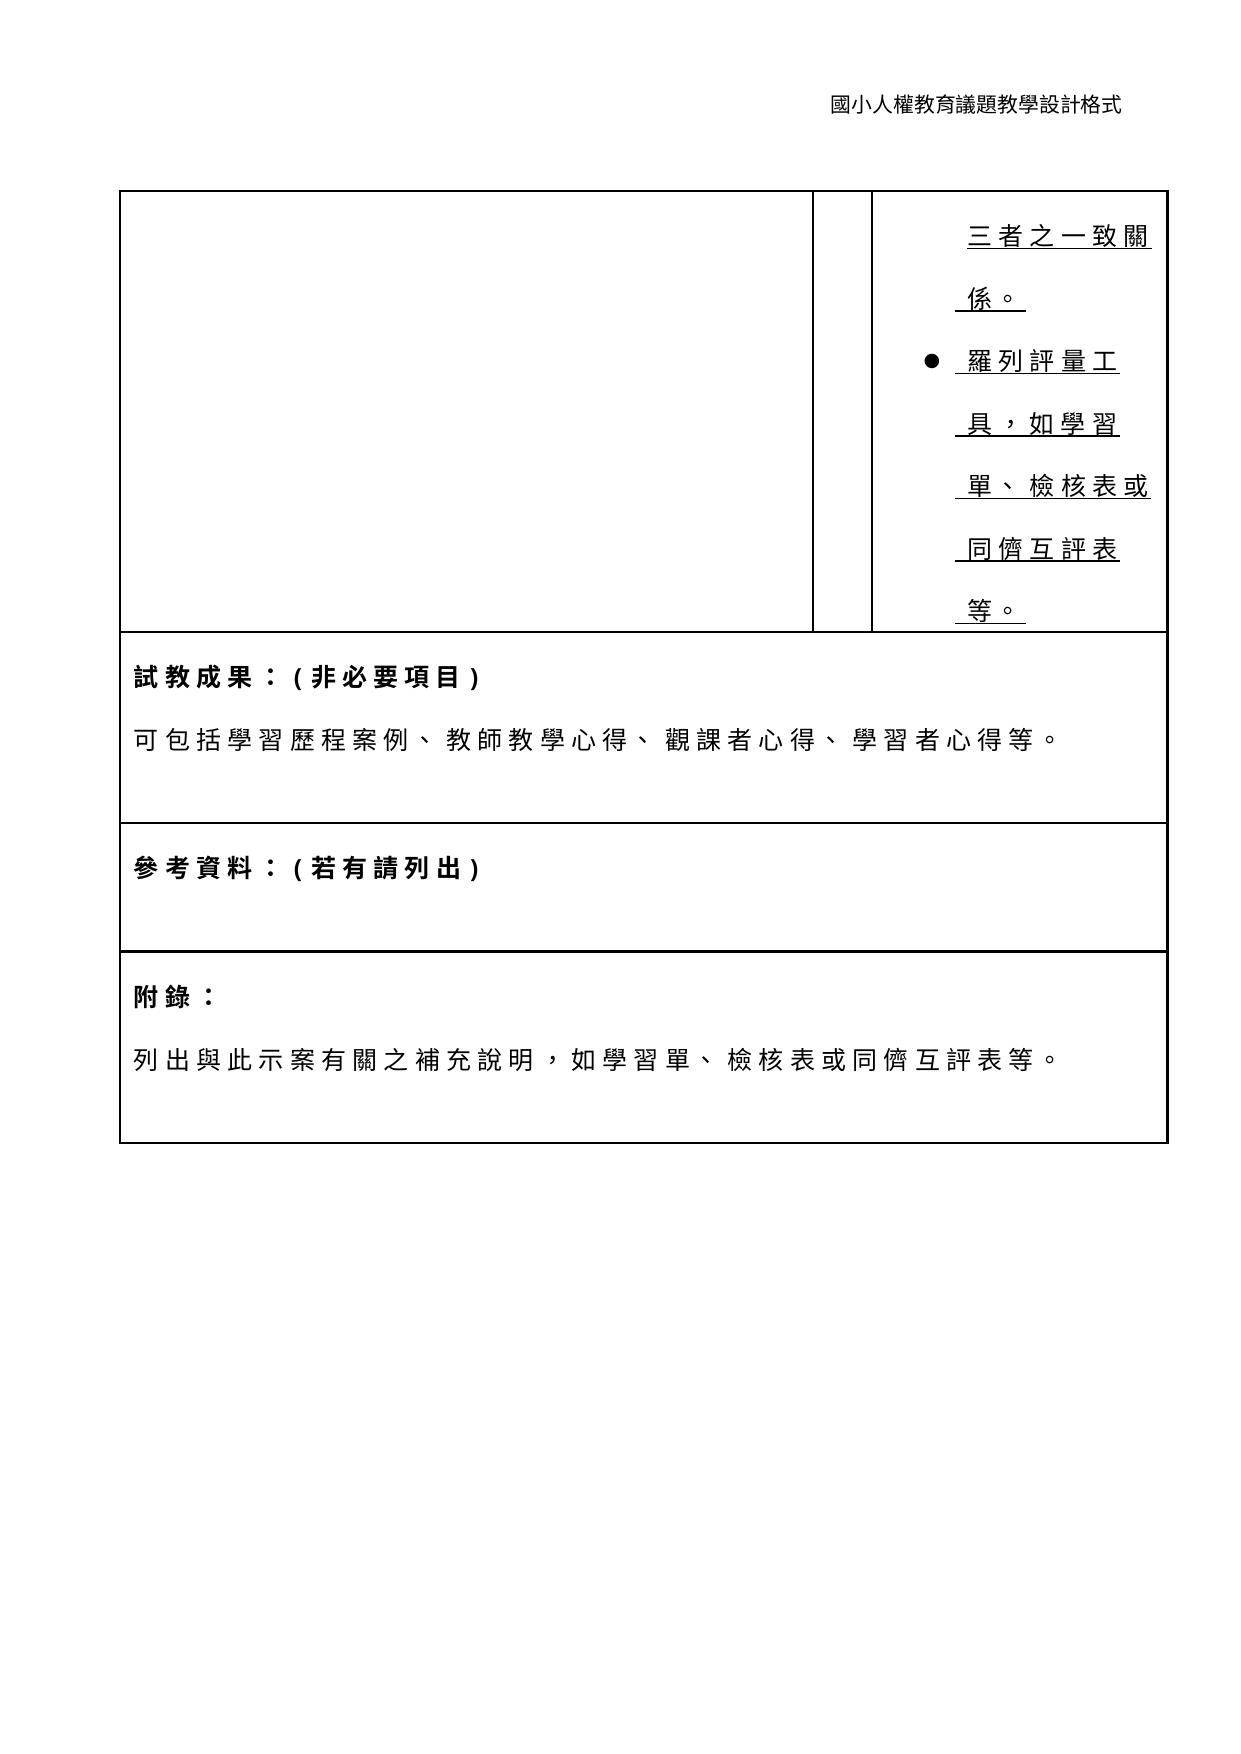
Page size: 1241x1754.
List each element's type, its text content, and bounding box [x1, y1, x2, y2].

table_cell [121, 192, 812, 631]
table_cell 列出學習評量的方式，以及其他學習輔助事項，原則如下： 說明各項教學活動評量內容，提出可採行方法、重要過程、規準等。 發展核心素養、學習重點與學習目標三者結合的評量內容。 檢視學習目標、學習重點/活動與評量三者之一致關係。 羅列評量工具，如學習單、檢核表或同儕互評表等。 [873, 192, 1166, 631]
table_cell 試教成果：(非必要項目) 可包括學習歷程案例、教師教學心得、觀課者心得、學習者心得等。 [121, 633, 1166, 822]
table_cell 附錄： 列出與此示案有關之補充說明，如學習單、檢核表或同儕互評表等。 [121, 953, 1166, 1142]
table_cell [814, 192, 871, 631]
table_cell 參考資料：(若有請列出) [121, 824, 1166, 950]
